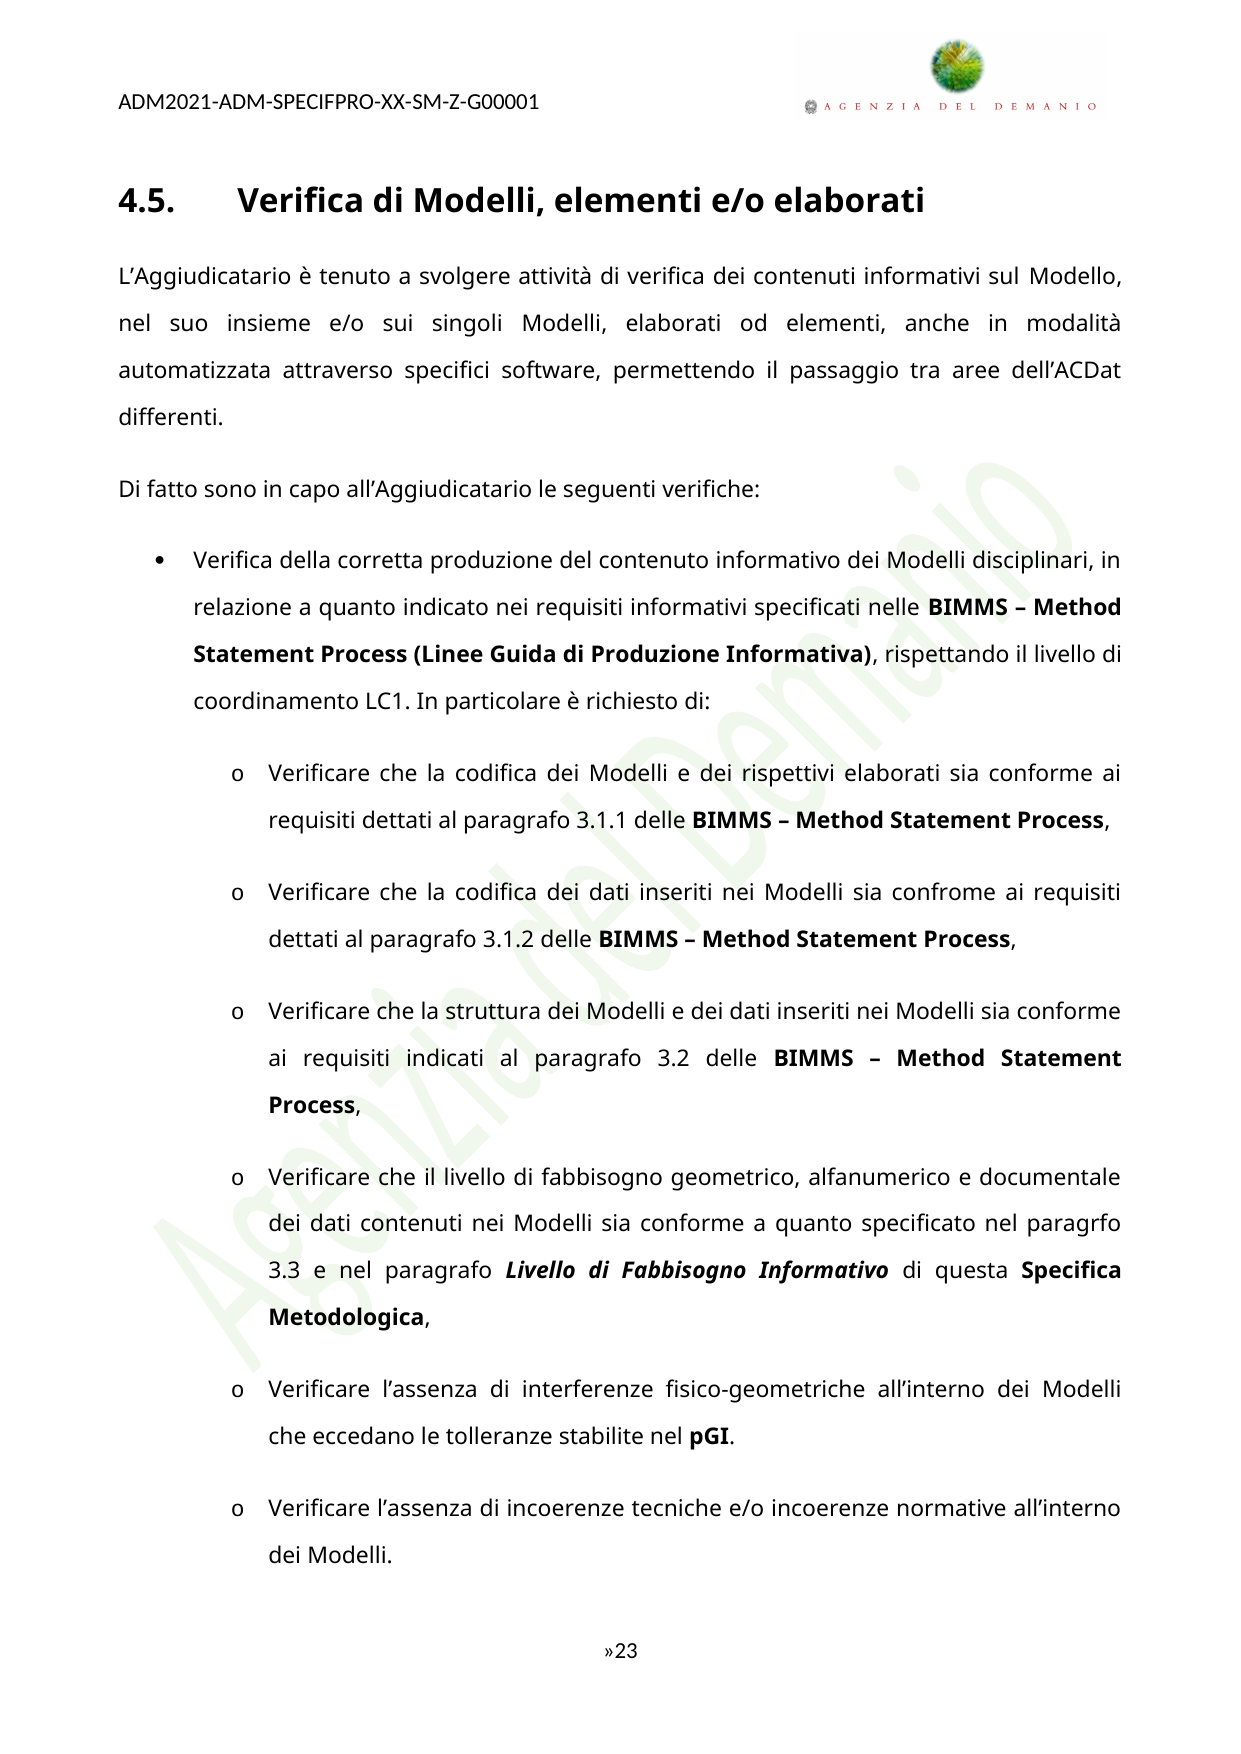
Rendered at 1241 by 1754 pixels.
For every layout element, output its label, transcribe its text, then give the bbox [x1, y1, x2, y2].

text [981, 478, 1032, 504]
list Verificare che il livello di fabbisogno geometrico, alfanumerico e documentale dei dati contenuti nei Modelli sia conforme a quanto specificato nel paragrfo 3.3 e nel paragrafo 5.3 di questa Specifica Metodologica, [231, 1160, 1122, 1332]
list Verificare che la struttura dei Modelli e dei dati inseriti nei Modelli sia conforme ai requisiti indicati al paragrafo 3.2 delle BIMMS – Method Statement Process, [231, 995, 1122, 1120]
list Verificare che la codifica dei dati inseriti nei Modelli sia confrome ai requisiti dettati al paragrafo 3.1.2 delle BIMMS – Method Statement Process, [231, 876, 535, 954]
text L’Aggiudicatario è tenuto a svolgere attività di verifica dei contenuti informativi sul Modello, nel suo insieme e/o sui singoli Modelli, elaborati od elementi, anche in modalità automatizzata attraverso specifici software, permettendo il passaggio tra aree dell’ACDat differenti. [118, 260, 1122, 432]
text [1018, 473, 1122, 504]
list Verificare l’assenza di incoerenze tecniche e/o incoerenze normative all’interno dei Modelli. [231, 1492, 1122, 1570]
list Verificare che la codifica dei dati inseriti nei Modelli sia confrome ai requisiti dettati al paragrafo 3.1.2 delle BIMMS – Method Statement Process, [605, 876, 1122, 954]
list Verificare che la codifica dei dati inseriti nei Modelli sia confrome ai requisiti dettati al paragrafo 3.1.2 delle BIMMS – Method Statement Process, [511, 876, 609, 954]
text Di fatto sono in capo all’Aggiudicatario le seguenti verifiche: [118, 473, 970, 504]
list Verificare che la codifica dei Modelli e dei rispettivi elaborati sia conforme ai requisiti dettati al paragrafo 3.1.1 delle BIMMS – Method Statement Process, [704, 757, 1122, 835]
list Verificare che la codifica dei Modelli e dei rispettivi elaborati sia conforme ai requisiti dettati al paragrafo 3.1.1 delle BIMMS – Method Statement Process, [231, 757, 681, 835]
list Verifica della corretta produzione del contenuto informativo dei Modelli disciplinari, in relazione a quanto indicato nei requisiti informativi specificati nelle BIMMS – Method Statement Process (Linee Guida di Produzione Informativa), rispettando il livello di coordinamento LC1. In particolare è richiesto di: [156, 544, 1122, 716]
list Verificare che la codifica dei Modelli e dei rispettivi elaborati sia conforme ai requisiti dettati al paragrafo 3.1.1 delle BIMMS – Method Statement Process, [638, 757, 749, 835]
list Verifica di Modelli, elementi e/o elaborati [118, 177, 1122, 223]
list Verificare l’assenza di interferenze fisico-geometriche all’interno dei Modelli che eccedano le tolleranze stabilite nel pGI. [231, 1373, 1122, 1451]
